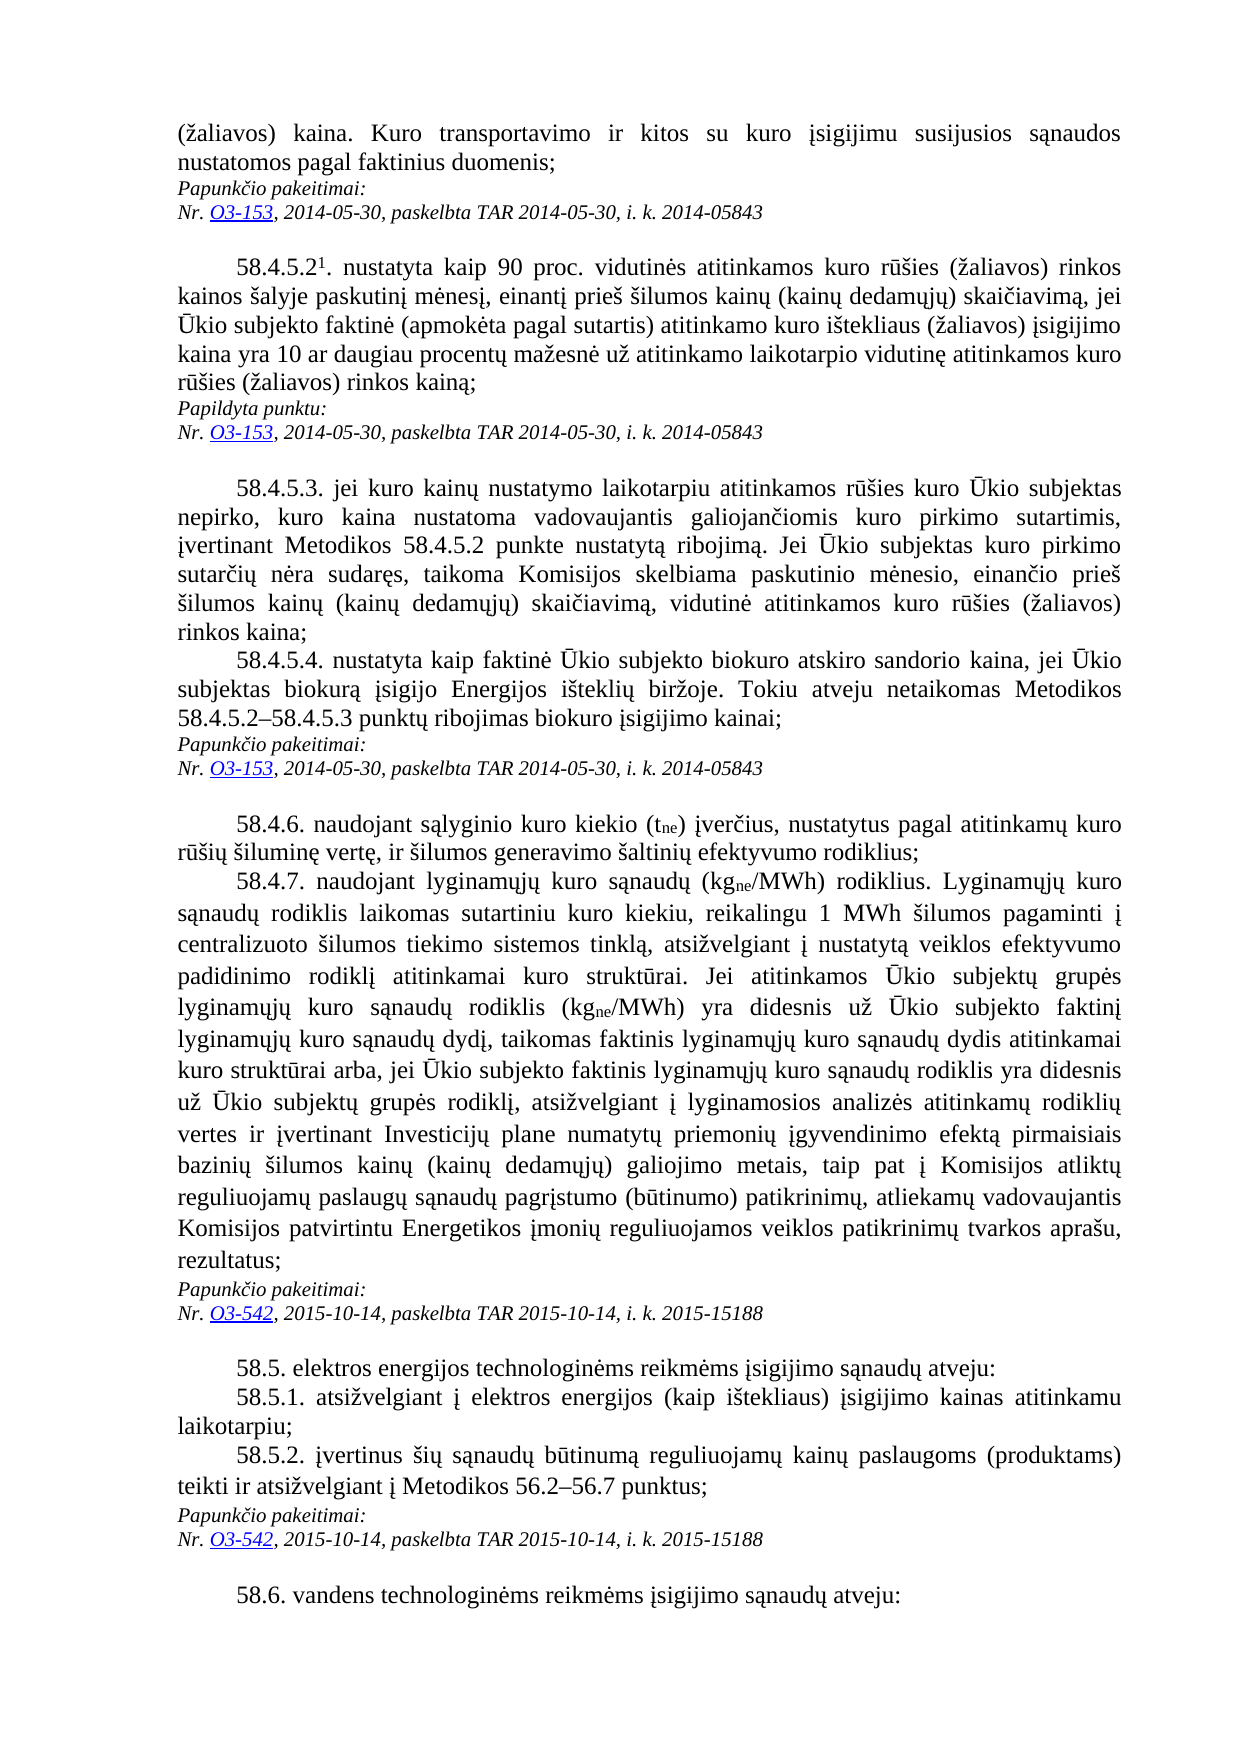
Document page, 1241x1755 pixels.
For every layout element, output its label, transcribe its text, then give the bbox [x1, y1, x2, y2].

text Nr. O3-153, 2014-05-30, paskelbta TAR 2014-05-30, i. k. 2014-05843 [177, 756, 1122, 780]
text Papunkčio pakeitimai: [177, 176, 1122, 200]
text 58.4.6. naudojant sąlyginio kuro kiekio (tne) įverčius, nustatytus pagal atitinkamų kuro rūšių šiluminę vertę, ir šilumos generavimo šaltinių efektyvumo rodiklius; [177, 809, 1122, 866]
text Nr. O3-542, 2015-10-14, paskelbta TAR 2015-10-14, i. k. 2015-15188 [177, 1527, 1122, 1551]
text 58.4.5.3. jei kuro kainų nustatymo laikotarpiu atitinkamos rūšies kuro Ūkio subjektas nepirko, kuro kaina nustatoma vadovaujantis galiojančiomis kuro pirkimo sutartimis, įvertinant Metodikos 58.4.5.2 punkte nustatytą ribojimą. Jei Ūkio subjektas kuro pirkimo sutarčių nėra sudaręs, taikoma Komisijos skelbiama paskutinio mėnesio, einančio prieš šilumos kainų (kainų dedamųjų) skaičiavimą, vidutinė atitinkamos kuro rūšies (žaliavos) rinkos kaina; [177, 473, 1122, 646]
text 58.5. elektros energijos technologinėms reikmėms įsigijimo sąnaudų atveju: [177, 1353, 1122, 1382]
text Papunkčio pakeitimai: [177, 1503, 1122, 1527]
text 58.6. vandens technologinėms reikmėms įsigijimo sąnaudų atveju: [177, 1580, 1122, 1608]
text (žaliavos) kaina. Kuro transportavimo ir kitos su kuro įsigijimu susijusios sąnaudos nustatomos pagal faktinius duomenis; [177, 118, 1122, 176]
text 58.5.2. įvertinus šių sąnaudų būtinumą reguliuojamų kainų paslaugoms (produktams) teikti ir atsižvelgiant į Metodikos 56.2–56.7 punktus; [177, 1440, 1122, 1500]
text Papildyta punktu: [177, 396, 1122, 420]
text Papunkčio pakeitimai: [177, 1277, 1122, 1301]
text Nr. O3-542, 2015-10-14, paskelbta TAR 2015-10-14, i. k. 2015-15188 [177, 1301, 1122, 1325]
text Papunkčio pakeitimai: [177, 732, 1122, 756]
text 58.5.1. atsižvelgiant į elektros energijos (kaip ištekliaus) įsigijimo kainas atitinkamu laikotarpiu; [177, 1382, 1122, 1440]
text 58.4.5.4. nustatyta kaip faktinė Ūkio subjekto biokuro atskiro sandorio kaina, jei Ūkio subjektas biokurą įsigijo Energijos išteklių biržoje. Tokiu atveju netaikomas Metodikos 58.4.5.2–58.4.5.3 punktų ribojimas biokuro įsigijimo kainai; [177, 646, 1122, 732]
text Nr. O3-153, 2014-05-30, paskelbta TAR 2014-05-30, i. k. 2014-05843 [177, 420, 1122, 444]
text 58.4.5.21. nustatyta kaip 90 proc. vidutinės atitinkamos kuro rūšies (žaliavos) rinkos kainos šalyje paskutinį mėnesį, einantį prieš šilumos kainų (kainų dedamųjų) skaičiavimą, jei Ūkio subjekto faktinė (apmokėta pagal sutartis) atitinkamo kuro ištekliaus (žaliavos) įsigijimo kaina yra 10 ar daugiau procentų mažesnė už atitinkamo laikotarpio vidutinę atitinkamos kuro rūšies (žaliavos) rinkos kainą; [177, 252, 1122, 396]
text Nr. O3-153, 2014-05-30, paskelbta TAR 2014-05-30, i. k. 2014-05843 [177, 200, 1122, 224]
text 58.4.7. naudojant lyginamųjų kuro sąnaudų (kgne/MWh) rodiklius. Lyginamųjų kuro sąnaudų rodiklis laikomas sutartiniu kuro kiekiu, reikalingu 1 MWh šilumos pagaminti į centralizuoto šilumos tiekimo sistemos tinklą, atsižvelgiant į nustatytą veiklos efektyvumo padidinimo rodiklį atitinkamai kuro struktūrai. Jei atitinkamos Ūkio subjektų grupės lyginamųjų kuro sąnaudų rodiklis (kgne/MWh) yra didesnis už Ūkio subjekto faktinį lyginamųjų kuro sąnaudų dydį, taikomas faktinis lyginamųjų kuro sąnaudų dydis atitinkamai kuro struktūrai arba, jei Ūkio subjekto faktinis lyginamųjų kuro sąnaudų rodiklis yra didesnis už Ūkio subjektų grupės rodiklį, atsižvelgiant į lyginamosios analizės atitinkamų rodiklių vertes ir įvertinant Investicijų plane numatytų priemonių įgyvendinimo efektą pirmaisiais bazinių šilumos kainų (kainų dedamųjų) galiojimo metais, taip pat į Komisijos atliktų reguliuojamų paslaugų sąnaudų pagrįstumo (būtinumo) patikrinimų, atliekamų vadovaujantis Komisijos patvirtintu Energetikos įmonių reguliuojamos veiklos patikrinimų tvarkos aprašu, rezultatus; [177, 866, 1122, 1274]
